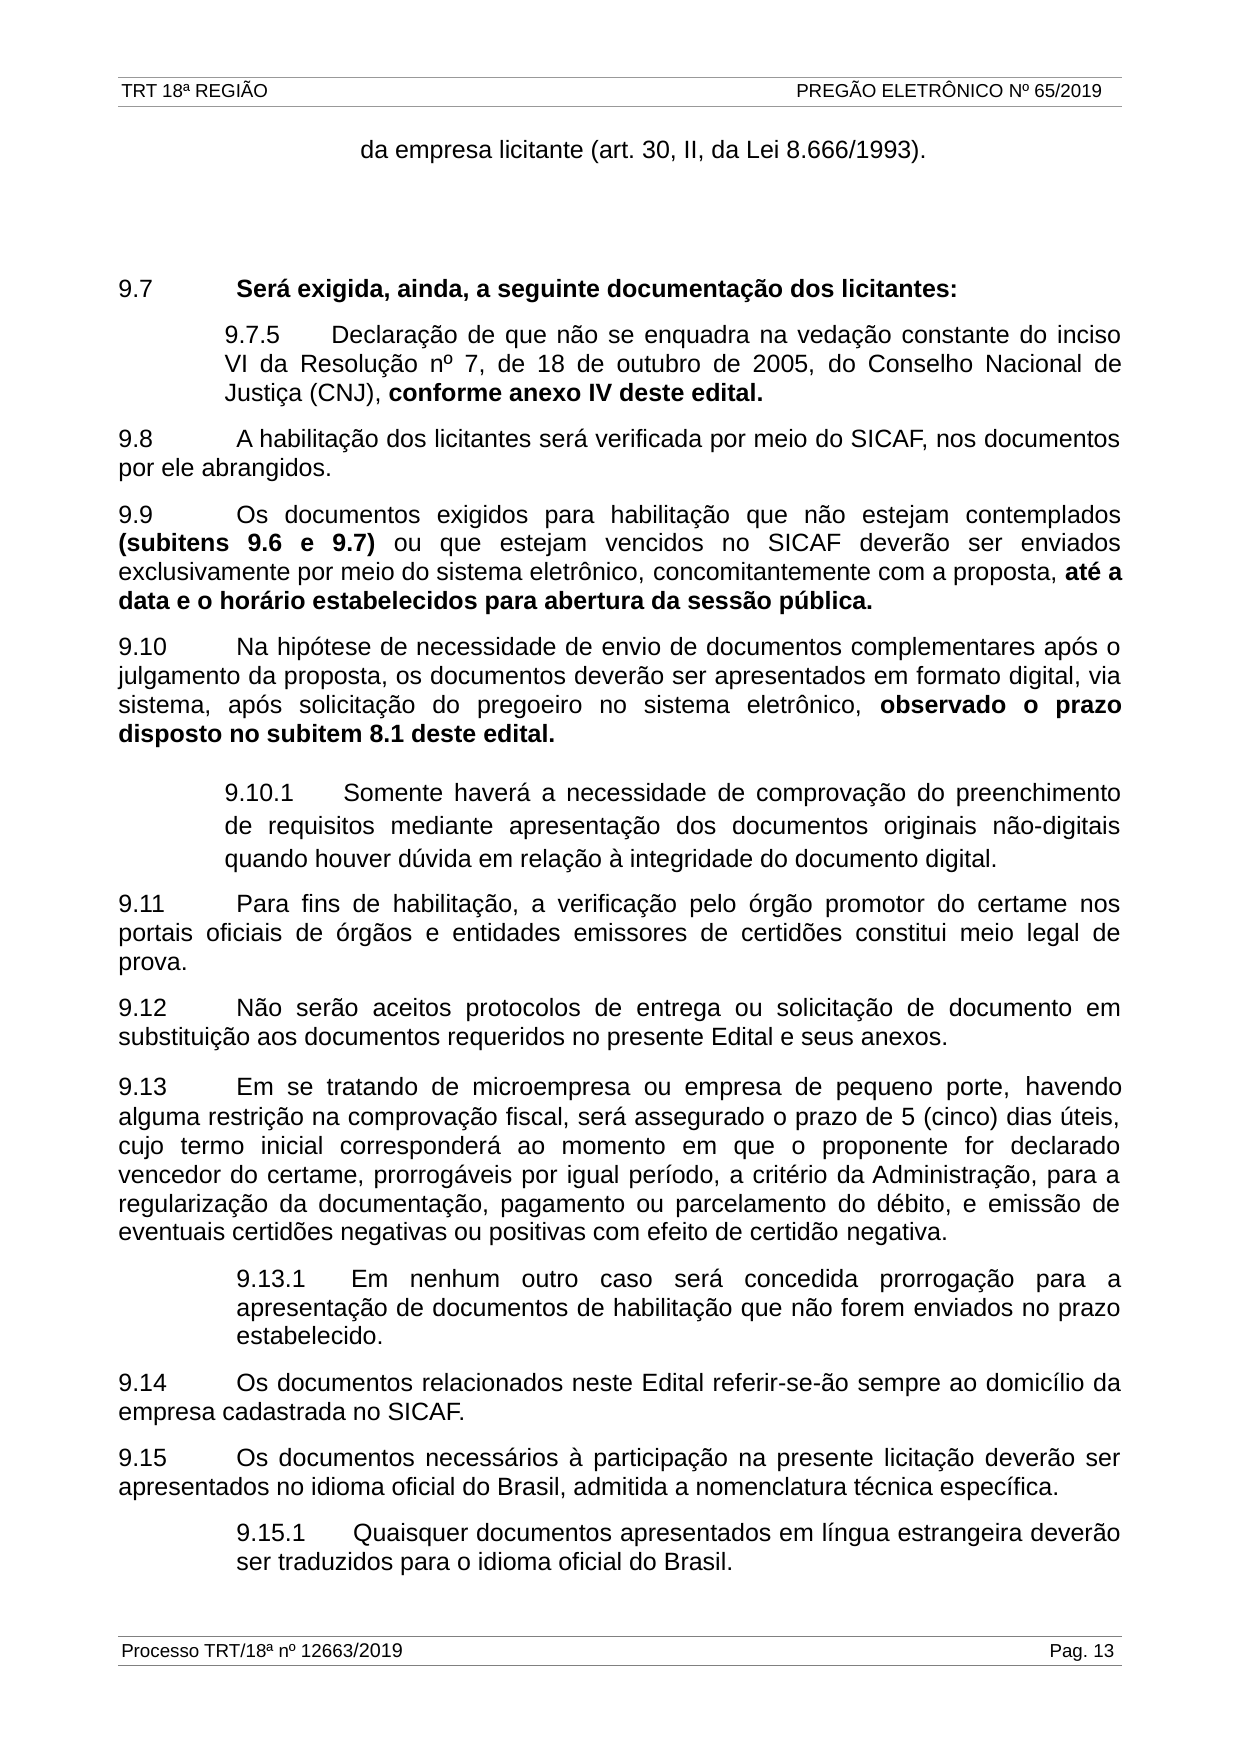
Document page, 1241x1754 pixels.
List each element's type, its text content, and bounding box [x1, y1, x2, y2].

text 9.13.1 Em nenhum outro caso será concedida prorrogação para a apresentação de documentos de habilitação que não forem enviados no prazo estabelecido. [236, 1264, 1122, 1350]
text 9.8 A habilitação dos licitantes será verificada por meio do SICAF, nos documentos por ele abrangidos. [118, 424, 1122, 482]
list 9.7.5 Declaração de que não se enquadra na vedação constante do inciso VI da Resolução nº 7, de 18 de outubro de 2005, do Conselho Nacional de Justiça (CNJ), conforme anexo IV deste edital. [224, 321, 1122, 407]
text 9.12 Não serão aceitos protocolos de entrega ou solicitação de documento em substituição aos documentos requeridos no presente Edital e seus anexos. [118, 993, 1122, 1051]
list da empresa licitante (art. 30, II, da Lei 8.666/1993). [360, 136, 1122, 164]
list 9.7 Será exigida, ainda, a seguinte documentação dos licitantes: [118, 274, 1122, 303]
text 9.11 Para fins de habilitação, a verificação pelo órgão promotor do certame nos portais oficiais de órgãos e entidades emissores de certidões constitui meio legal de prova. [118, 889, 1122, 975]
text 9.10 Na hipótese de necessidade de envio de documentos complementares após o julgamento da proposta, os documentos deverão ser apresentados em formato digital, via sistema, após solicitação do pregoeiro no sistema eletrônico, observado o prazo disposto no subitem 8.1 deste edital. [118, 632, 1122, 747]
text 9.13 Em se tratando de microempresa ou empresa de pequeno porte, havendo alguma restrição na comprovação fiscal, será assegurado o prazo de 5 (cinco) dias úteis, cujo termo inicial corresponderá ao momento em que o proponente for declarado vencedor do certame, prorrogáveis por igual período, a critério da Administração, para a regularização da documentação, pagamento ou parcelamento do débito, e emissão de eventuais certidões negativas ou positivas com efeito de certidão negativa. [118, 1068, 1122, 1246]
list 9.10.1 Somente haverá a necessidade de comprovação do preenchimento de requisitos mediante apresentação dos documentos originais não-digitais quando houver dúvida em relação à integridade do documento digital. [224, 778, 1122, 872]
text 9.15.1 Quaisquer documentos apresentados em língua estrangeira deverão ser traduzidos para o idioma oficial do Brasil. [236, 1518, 1122, 1576]
text 9.14 Os documentos relacionados neste Edital referir-se-ão sempre ao domicílio da empresa cadastrada no SICAF. [118, 1368, 1122, 1425]
text 9.9 Os documentos exigidos para habilitação que não estejam contemplados (subitens 9.6 e 9.7) ou que estejam vencidos no SICAF deverão ser enviados exclusivamente por meio do sistema eletrônico, concomitantemente com a proposta, até a data e o horário estabelecidos para abertura da sessão pública. [118, 500, 1122, 615]
text 9.15 Os documentos necessários à participação na presente licitação deverão ser apresentados no idioma oficial do Brasil, admitida a nomenclatura técnica específica. [118, 1443, 1122, 1501]
